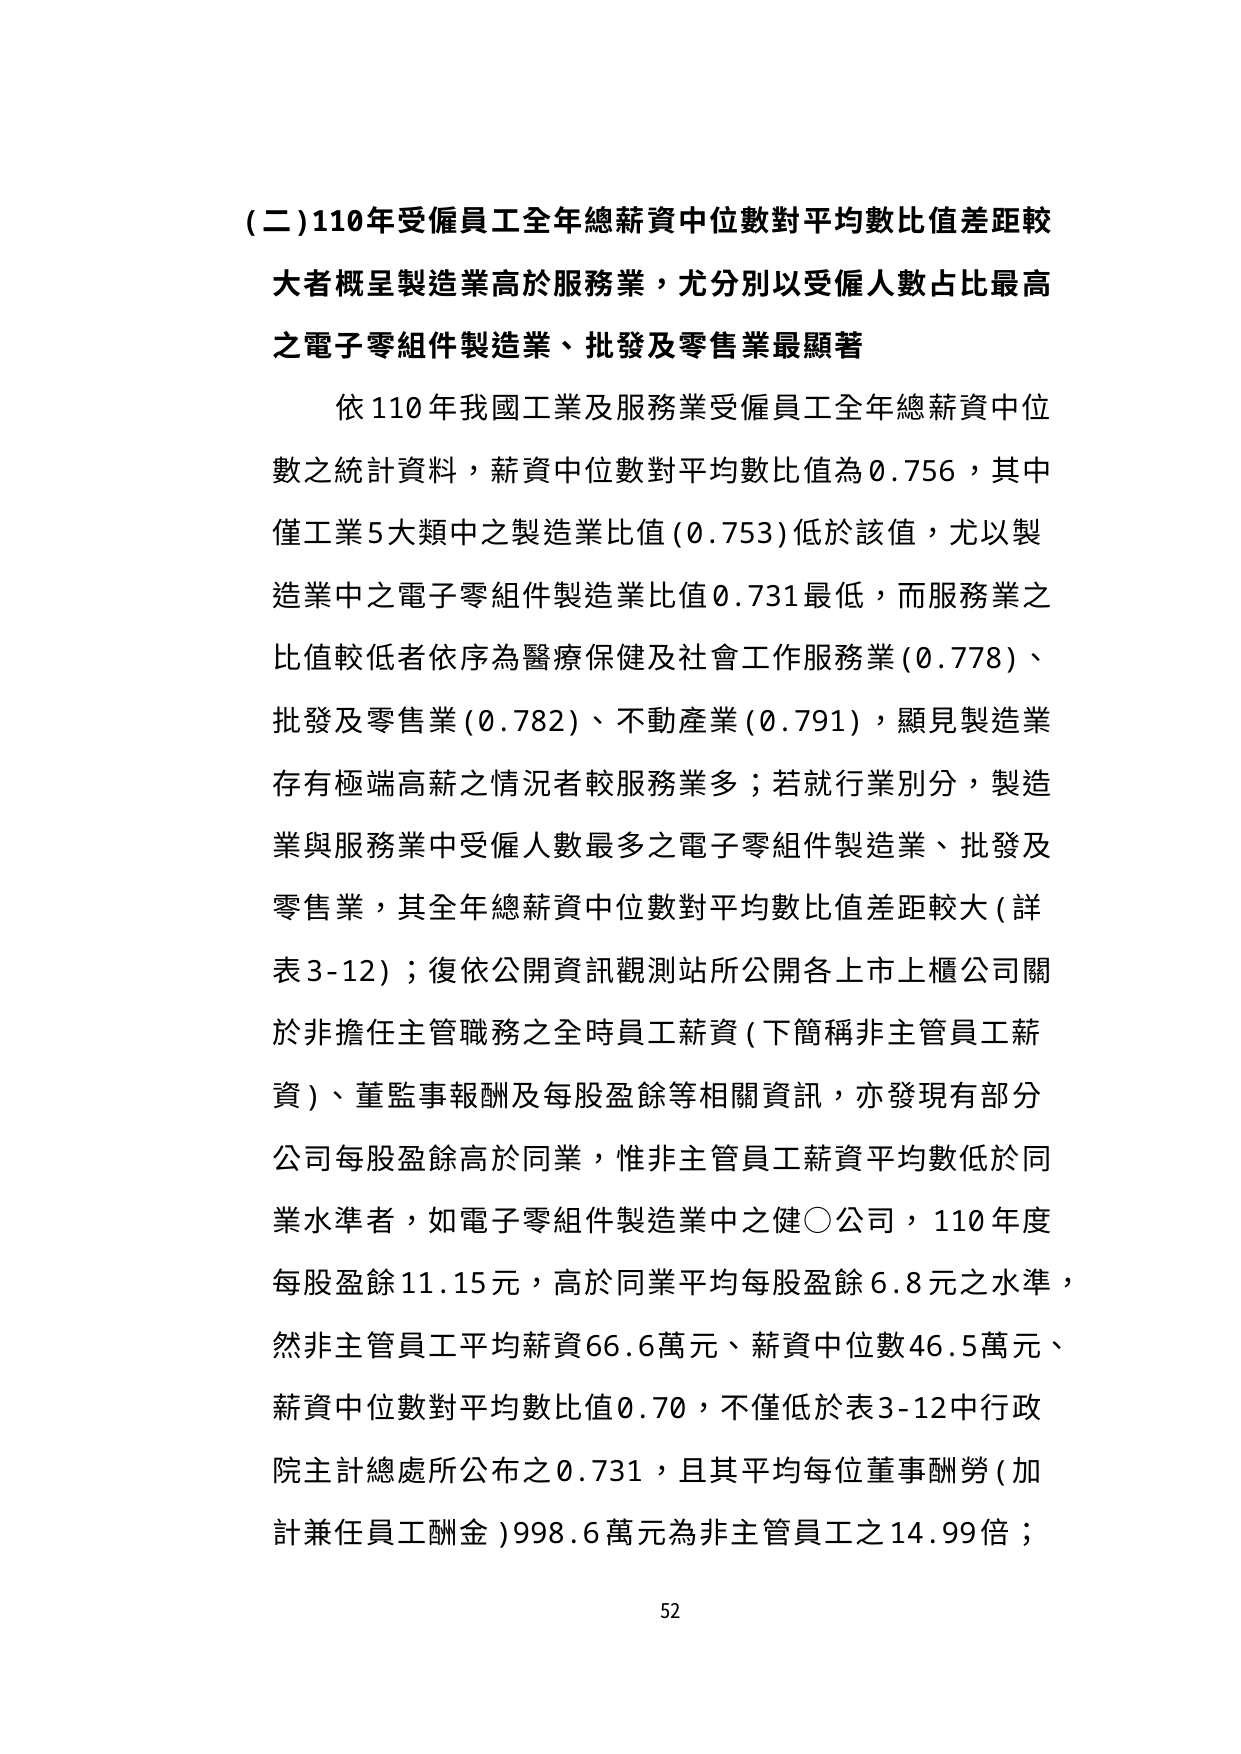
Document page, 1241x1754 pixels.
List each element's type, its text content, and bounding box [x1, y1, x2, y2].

text (二)110年受僱員工全年總薪資中位數對平均數比值差距較大者概呈製造業高於服務業，尤分別以受僱人數占比最高之電子零組件製造業、批發及零售業最顯著 [236, 177, 1063, 365]
text 依110年我國工業及服務業受僱員工全年總薪資中位數之統計資料，薪資中位數對平均數比值為0.756，其中僅工業5大類中之製造業比值(0.753)低於該值，尤以製造業中之電子零組件製造業比值0.731最低，而服務業之比值較低者依序為醫療保健及社會工作服務業(0.778)、批發及零售業(0.782)、不動產業(0.791)，顯見製造業存有極端高薪之情況者較服務業多；若就行業別分，製造業與服務業中受僱人數最多之電子零組件製造業、批發及零售業，其全年總薪資中位數對平均數比值差距較大(詳表3-12)；復依公開資訊觀測站所公開各上市上櫃公司關於非擔任主管職務之全時員工薪資(下簡稱非主管員工薪資)、董監事報酬及每股盈餘等相關資訊，亦發現有部分公司每股盈餘高於同業，惟非主管員工薪資平均數低於同業水準者，如電子零組件製造業中之健○公司，110年度每股盈餘11.15元，高於同業平均每股盈餘6.8元之水準，然非主管員工平均薪資66.6萬元、薪資中位數46.5萬元、薪資中位數對平均數比值0.70，不僅低於表3-12中行政院主計總處所公布之0.731，且其平均每位董事酬勞(加計兼任員工酬金)998.6萬元為非主管員工之14.99倍；而貿易百貨業中之潤○○公司，110年度每股盈餘22.49元，遠高於同業平均僅4.0元之水準，非主管員工平均薪資54萬元、薪資中位數42萬元、薪資中位數對平均數比值0.78，不僅非主管員工薪資平均數低於同業水準且其平均每位董事酬勞(加計兼任員工酬金)538萬元為非主管員工之9.96倍，益證我國工業及服務業受僱員工中全年總薪資中位數對平均數比值差距較大者不僅呈製造業高於服務業，甚且如上市上櫃公司須公開資訊者尚存有每股盈餘高於同業然其非主管員工薪資平均數低於同業水準及平均每位董事酬勞高於非主管員工薪資10倍者，更遑論無須公開資訊之非上市上櫃公司受雇員工。 [266, 365, 1063, 1552]
